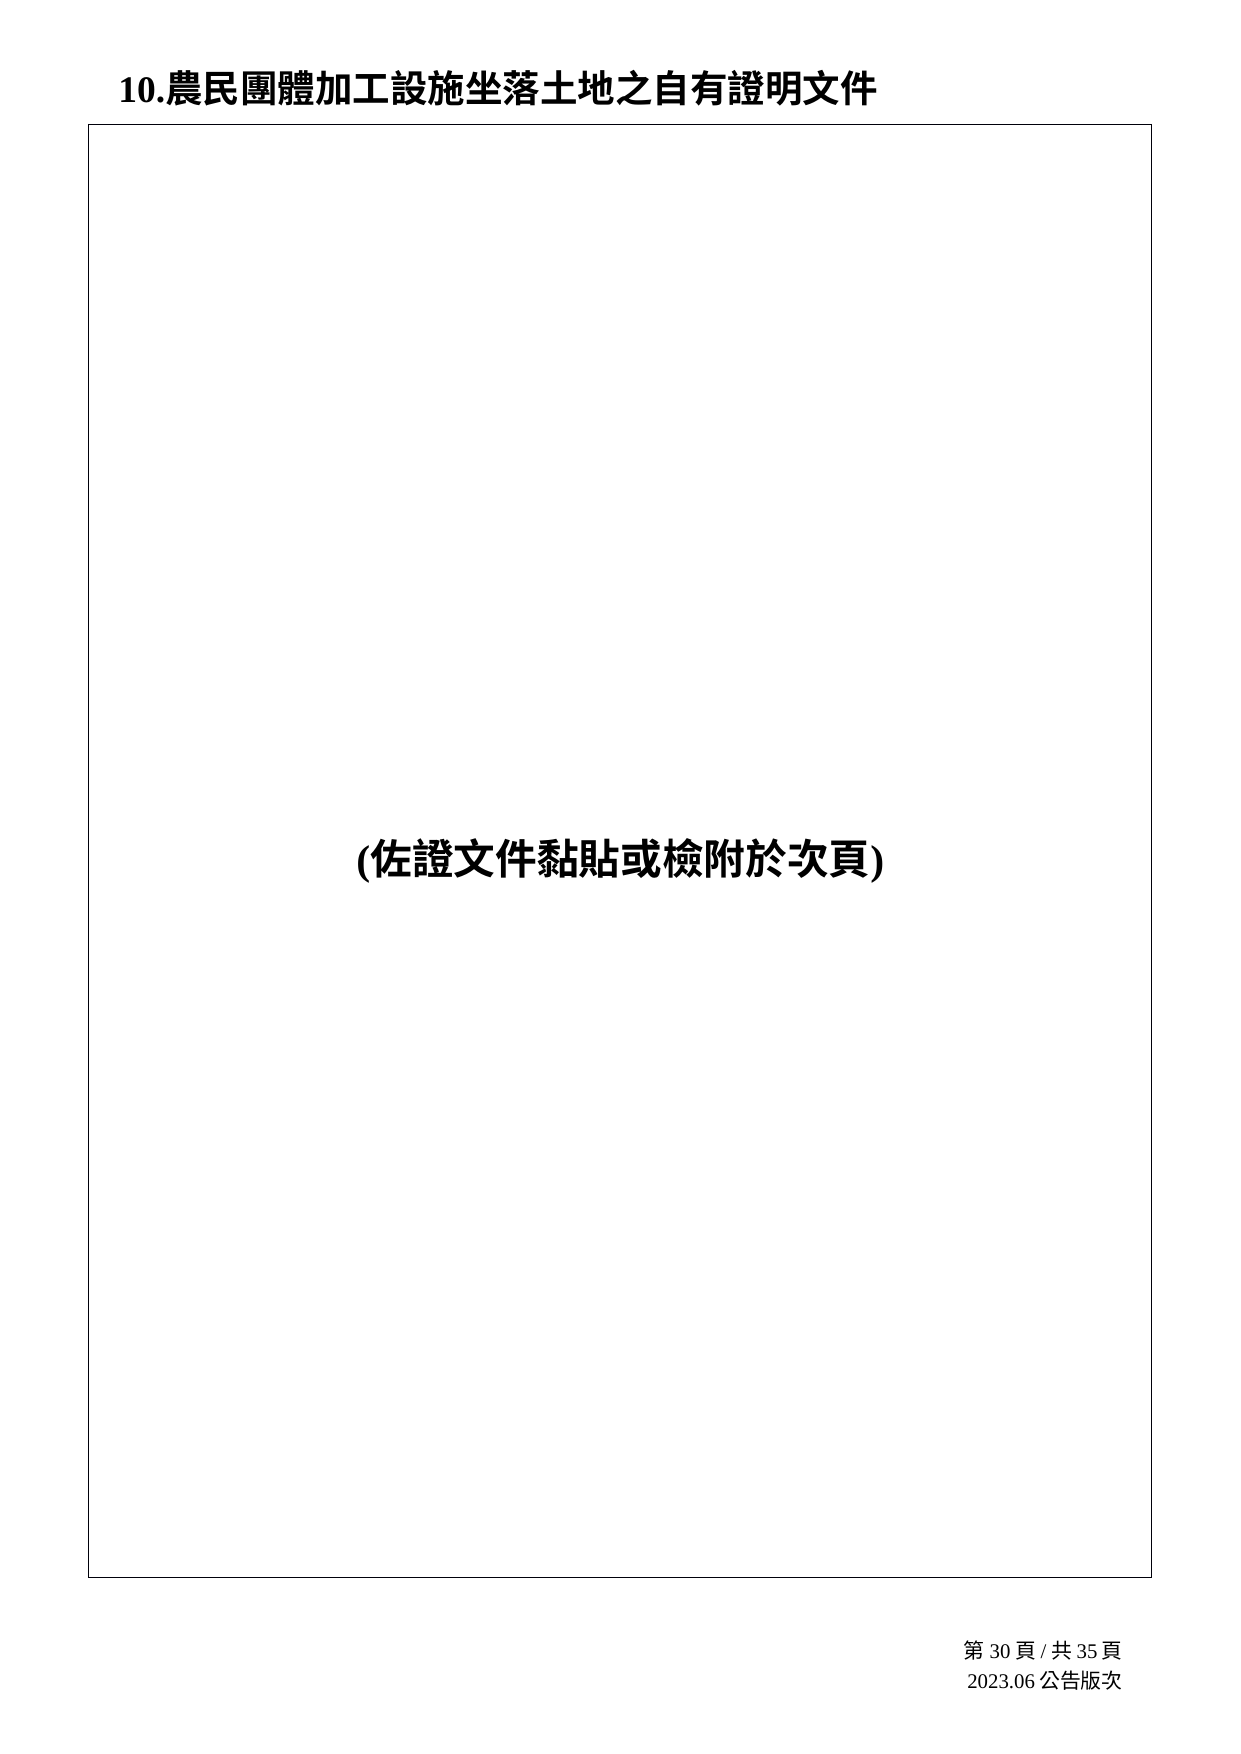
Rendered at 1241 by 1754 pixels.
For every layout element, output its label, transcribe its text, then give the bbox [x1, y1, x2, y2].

table_cell (佐證文件黏貼或檢附於次頁) [89, 125, 1151, 1577]
